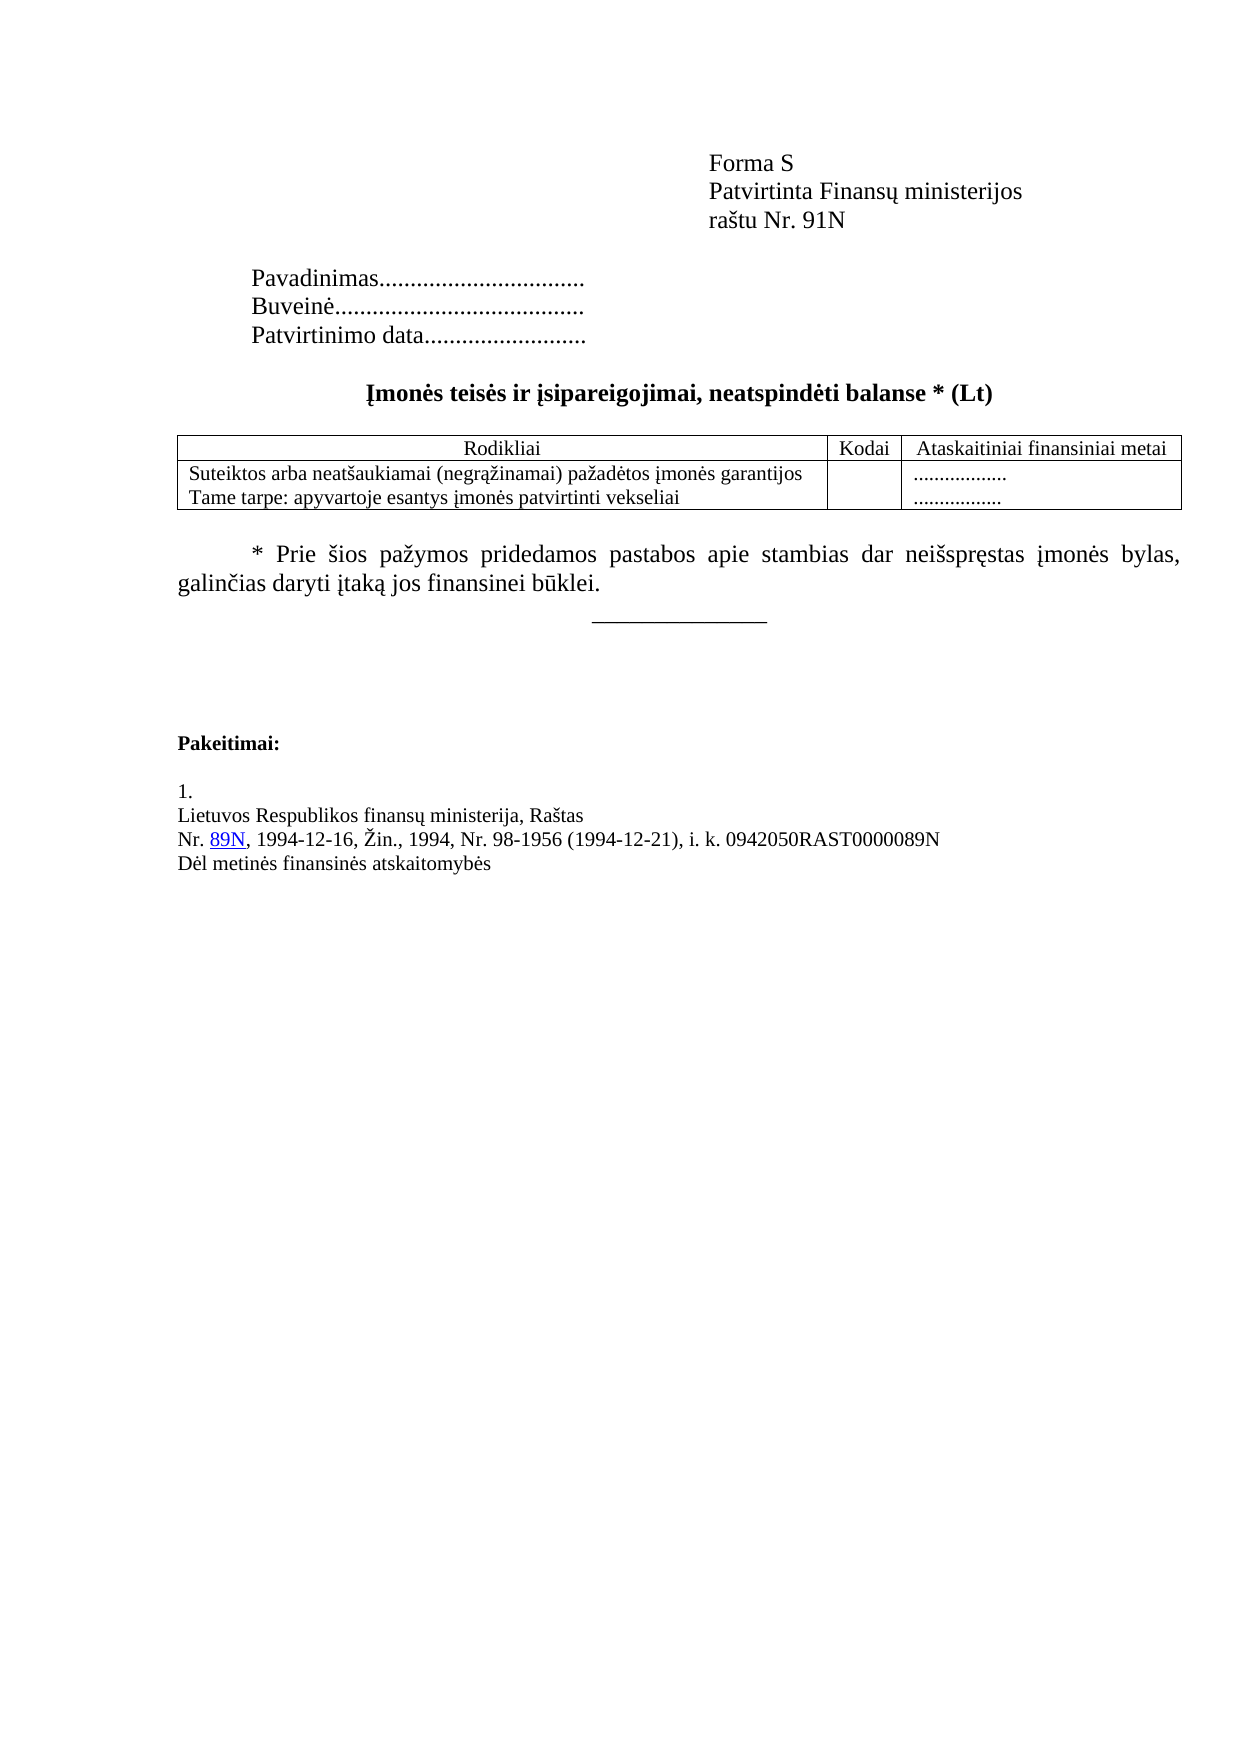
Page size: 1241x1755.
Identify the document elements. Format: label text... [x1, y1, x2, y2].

table_header Rodikliai [178, 436, 827, 460]
text Pakeitimai: [177, 731, 1181, 755]
text Lietuvos Respublikos finansų ministerija, Raštas [177, 803, 1181, 827]
table_cell [828, 485, 901, 509]
text raštu Nr. 91N [177, 205, 1181, 234]
table_header Kodai [828, 436, 901, 460]
text Pavadinimas................................. [177, 263, 1181, 291]
table_cell Suteiktos arba neatšaukiamai (negrąžinamai) pažadėtos įmonės garantijos [178, 461, 827, 485]
table_cell .................. [902, 461, 1181, 485]
table_cell ................. [902, 485, 1181, 509]
text Patvirtinimo data.......................... [177, 320, 1181, 349]
text Buveinė........................................ [177, 291, 1181, 320]
text 1. [177, 779, 1181, 803]
text Dėl metinės finansinės atskaitomybės [177, 851, 1181, 875]
text Nr. 89N, 1994-12-16, Žin., 1994, Nr. 98-1956 (1994-12-21), i. k. 0942050RAST0000089N [177, 827, 1181, 851]
text Patvirtinta Finansų ministerijos [177, 176, 1181, 205]
table_header Ataskaitiniai finansiniai metai [902, 436, 1181, 460]
text Įmonės teisės ir įsipareigojimai, neatspindėti balanse * (Lt) [177, 378, 1181, 406]
table_cell [828, 461, 901, 485]
table_cell Tame tarpe: apyvartoje esantys įmonės patvirtinti vekseliai [178, 485, 827, 509]
text ______________ [177, 597, 1181, 625]
text Forma S [177, 148, 1181, 176]
text * Prie šios pažymos pridedamos pastabos apie stambias dar neišspręstas įmonės bylas, galinčias daryti įtaką jos finansinei būklei. [177, 539, 1181, 597]
